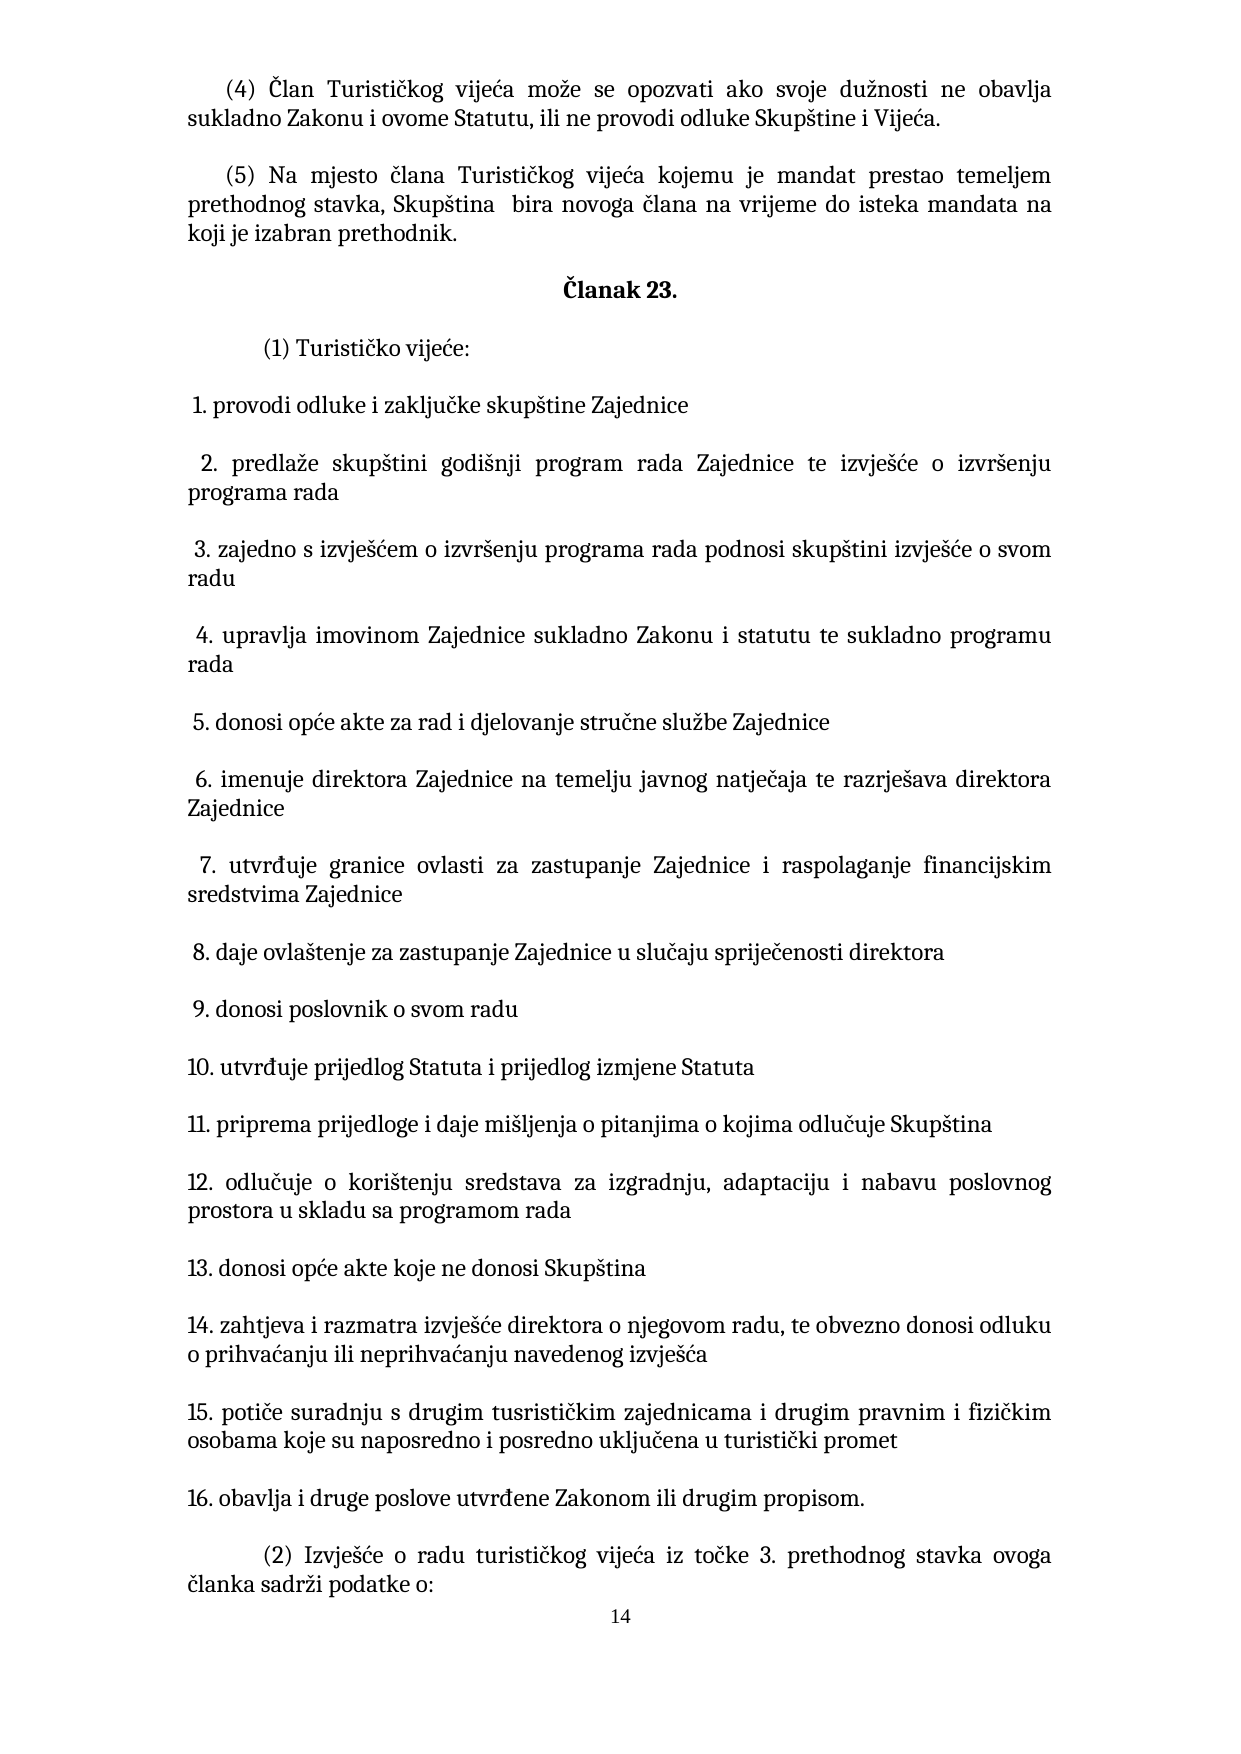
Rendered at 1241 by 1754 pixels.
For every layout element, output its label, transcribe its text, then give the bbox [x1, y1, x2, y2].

text (5) Na mjesto člana Turističkog vijeća kojemu je mandat prestao temeljem prethodnog stavka, Skupština bira novoga člana na vrijeme do isteka mandata na koji je izabran prethodnik. [187, 161, 1053, 247]
text Članak 23. [187, 276, 1053, 305]
text 9. donosi poslovnik o svom radu [187, 995, 1053, 1024]
text 11. priprema prijedloge i daje mišljenja o pitanjima o kojima odlučuje Skupština [187, 1110, 1053, 1139]
text (4) Član Turističkog vijeća može se opozvati ako svoje dužnosti ne obavlja sukladno Zakonu i ovome Statutu, ili ne provodi odluke Skupštine i Vijeća. [187, 75, 1053, 132]
text (1) Turističko vijeće: [187, 334, 1053, 362]
text 13. donosi opće akte koje ne donosi Skupština [187, 1254, 1053, 1282]
text 14. zahtjeva i razmatra izvješće direktora o njegovom radu, te obvezno donosi odluku o prihvaćanju ili neprihvaćanju navedenog izvješća [187, 1311, 1053, 1369]
text 15. potiče suradnju s drugim tusrističkim zajednicama i drugim pravnim i fizičkim osobama koje su naposredno i posredno uključena u turistički promet [187, 1397, 1053, 1455]
text 4. upravlja imovinom Zajednice sukladno Zakonu i statutu te sukladno programu rada [187, 621, 1053, 679]
text 12. odlučuje o korištenju sredstava za izgradnju, adaptaciju i nabavu poslovnog prostora u skladu sa programom rada [187, 1167, 1053, 1225]
text 5. donosi opće akte za rad i djelovanje stručne službe Zajednice [187, 707, 1053, 736]
text (2) Izvješće o radu turističkog vijeća iz točke 3. prethodnog stavka ovoga članka sadrži podatke o: [187, 1541, 1053, 1599]
text 7. utvrđuje granice ovlasti za zastupanje Zajednice i raspolaganje financijskim sredstvima Zajednice [187, 851, 1053, 909]
text 6. imenuje direktora Zajednice na temelju javnog natječaja te razrješava direktora Zajednice [187, 765, 1053, 822]
text 3. zajedno s izvješćem o izvršenju programa rada podnosi skupštini izvješće o svom radu [187, 535, 1053, 592]
text 8. daje ovlaštenje za zastupanje Zajednice u slučaju spriječenosti direktora [187, 937, 1053, 966]
text 10. utvrđuje prijedlog Statuta i prijedlog izmjene Statuta [187, 1052, 1053, 1081]
text 16. obavlja i druge poslove utvrđene Zakonom ili drugim propisom. [187, 1484, 1053, 1512]
text 1. provodi odluke i zaključke skupštine Zajednice [187, 391, 1053, 420]
text 2. predlaže skupštini godišnji program rada Zajednice te izvješće o izvršenju programa rada [187, 449, 1053, 506]
